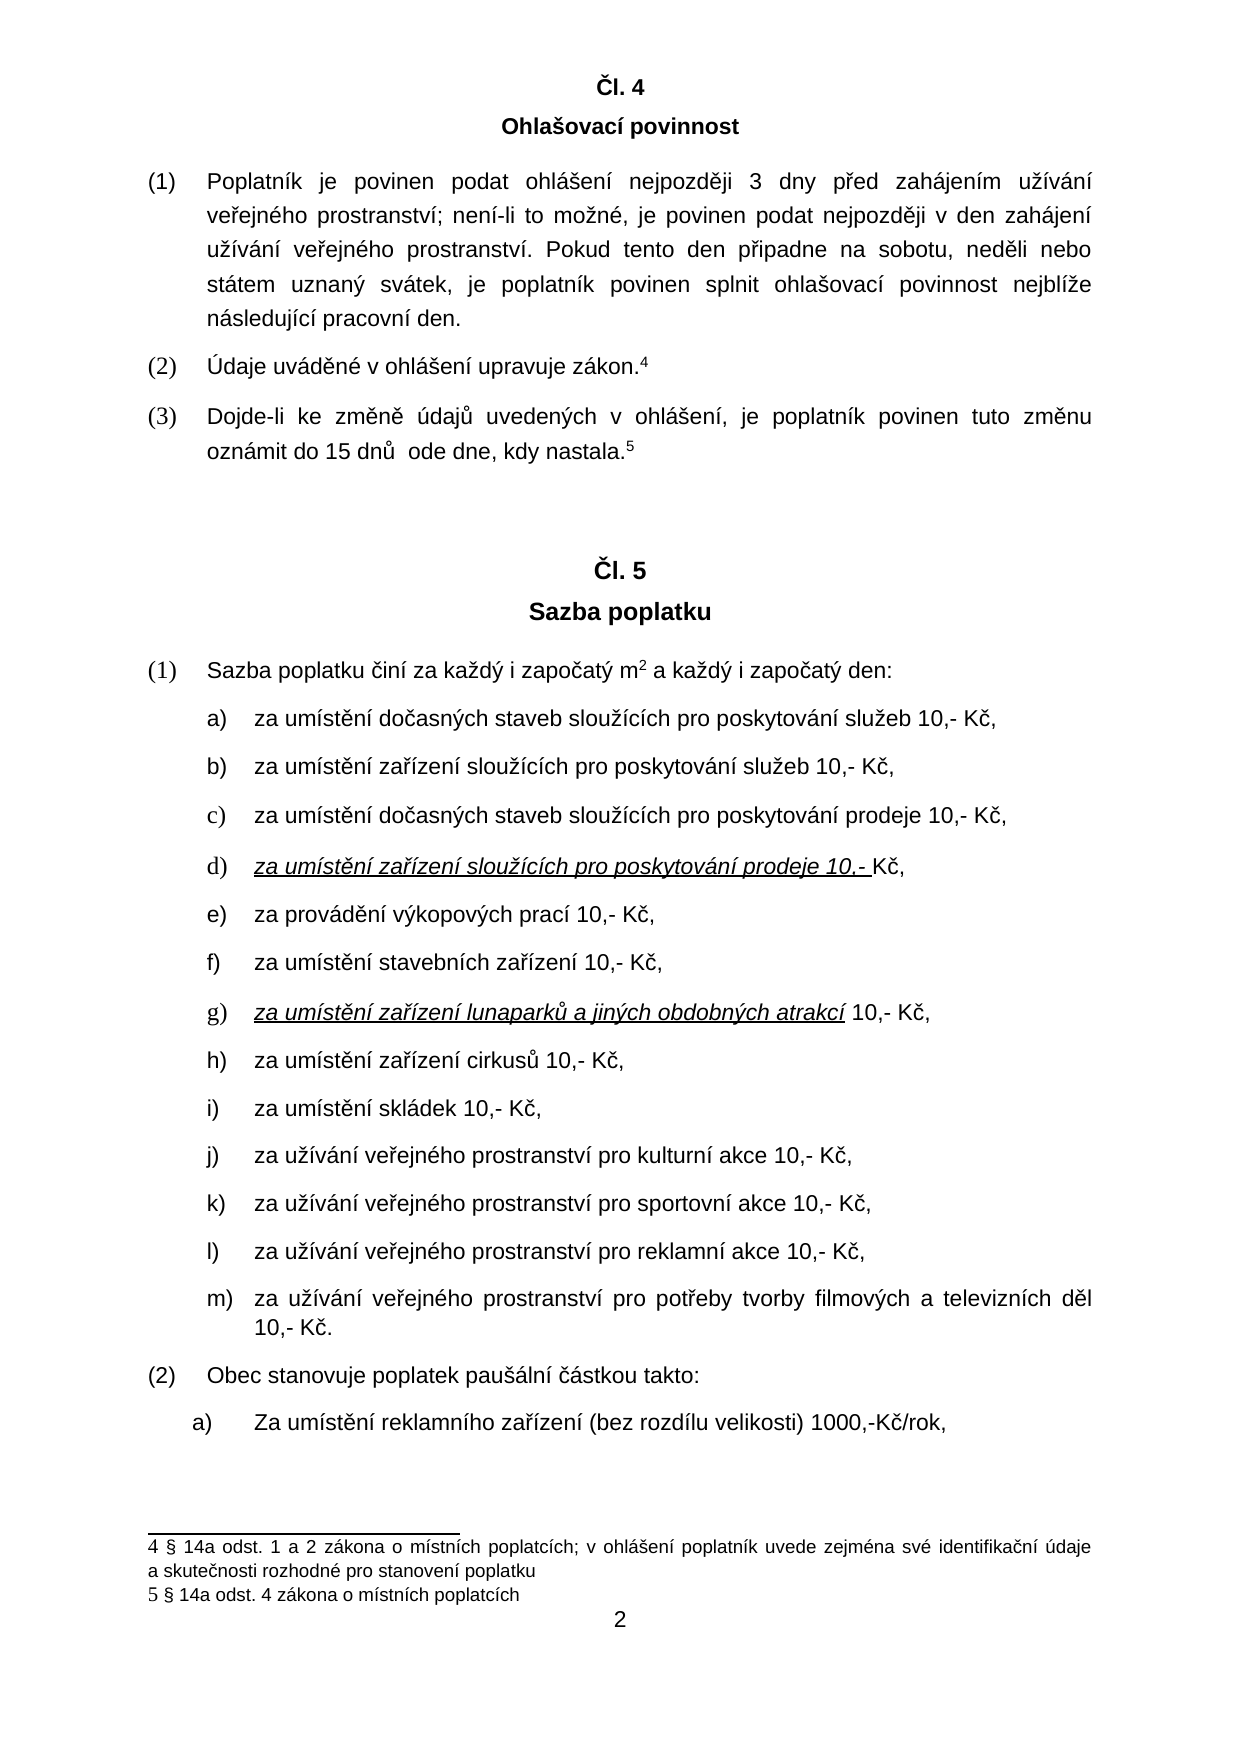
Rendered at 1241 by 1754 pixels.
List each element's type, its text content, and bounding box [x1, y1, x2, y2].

list za umístění dočasných staveb sloužících pro poskytování služeb 10,- Kč, [207, 705, 1093, 731]
list za umístění zařízení lunaparků a jiných obdobných atrakcí 10,- Kč, [207, 997, 1093, 1025]
list Poplatník je povinen podat ohlášení nejpozději 3 dny před zahájením užívání veřejného prostranství; není-li to možné, je povinen podat nejpozději v den zahájení užívání veřejného prostranství. Pokud tento den připadne na sobotu, neděli nebo státem uznaný svátek, je poplatník povinen splnit ohlašovací povinnost nejblíže následující pracovní den. [148, 168, 1093, 331]
list za užívání veřejného prostranství pro reklamní akce 10,- Kč, [207, 1238, 1093, 1264]
list za užívání veřejného prostranství pro kulturní akce 10,- Kč, [207, 1142, 1093, 1169]
list Sazba poplatku činí za každý i započatý m2 a každý i započatý den: [148, 655, 1093, 684]
text Čl. 5 [148, 556, 1093, 585]
list za užívání veřejného prostranství pro sportovní akce 10,- Kč, [207, 1190, 1093, 1216]
list za umístění stavebních zařízení 10,- Kč, [207, 949, 1093, 975]
text Sazba poplatku [148, 597, 1093, 626]
list Údaje uváděné v ohlášení upravuje zákon. [148, 351, 1093, 380]
list Obec stanovuje poplatek paušální částkou takto: [148, 1362, 1093, 1388]
list § 14a odst. 4 zákona o místních poplatcích [148, 1582, 1093, 1606]
list za užívání veřejného prostranství pro potřeby tvorby filmových a televizních děl 10,- Kč. [207, 1285, 1093, 1341]
list Dojde-li ke změně údajů uvedených v ohlášení, je poplatník povinen tuto změnu oznámit do 15 dnů ode dne, kdy nastala. [148, 401, 1093, 464]
list za umístění dočasných staveb sloužících pro poskytování prodeje 10,- Kč, [207, 801, 1093, 829]
list za umístění zařízení sloužících pro poskytování služeb 10,- Kč, [207, 753, 1093, 779]
list § 14a odst. 1 a 2 zákona o místních poplatcích; v ohlášení poplatník uvede zejména své identifikační údaje a skutečnosti rozhodné pro stanovení poplatku [148, 1534, 1093, 1582]
list za umístění skládek 10,- Kč, [207, 1094, 1093, 1121]
list za provádění výkopových prací 10,- Kč, [207, 901, 1093, 927]
list za umístění zařízení sloužících pro poskytování prodeje 10,- Kč, [207, 851, 1093, 879]
text Čl. 4 [148, 74, 1093, 100]
list Za umístění reklamního zařízení (bez rozdílu velikosti) 1000,-Kč/rok, [192, 1409, 1093, 1435]
list za umístění zařízení cirkusů 10,- Kč, [207, 1047, 1093, 1073]
text Ohlašovací povinnost [148, 113, 1093, 139]
